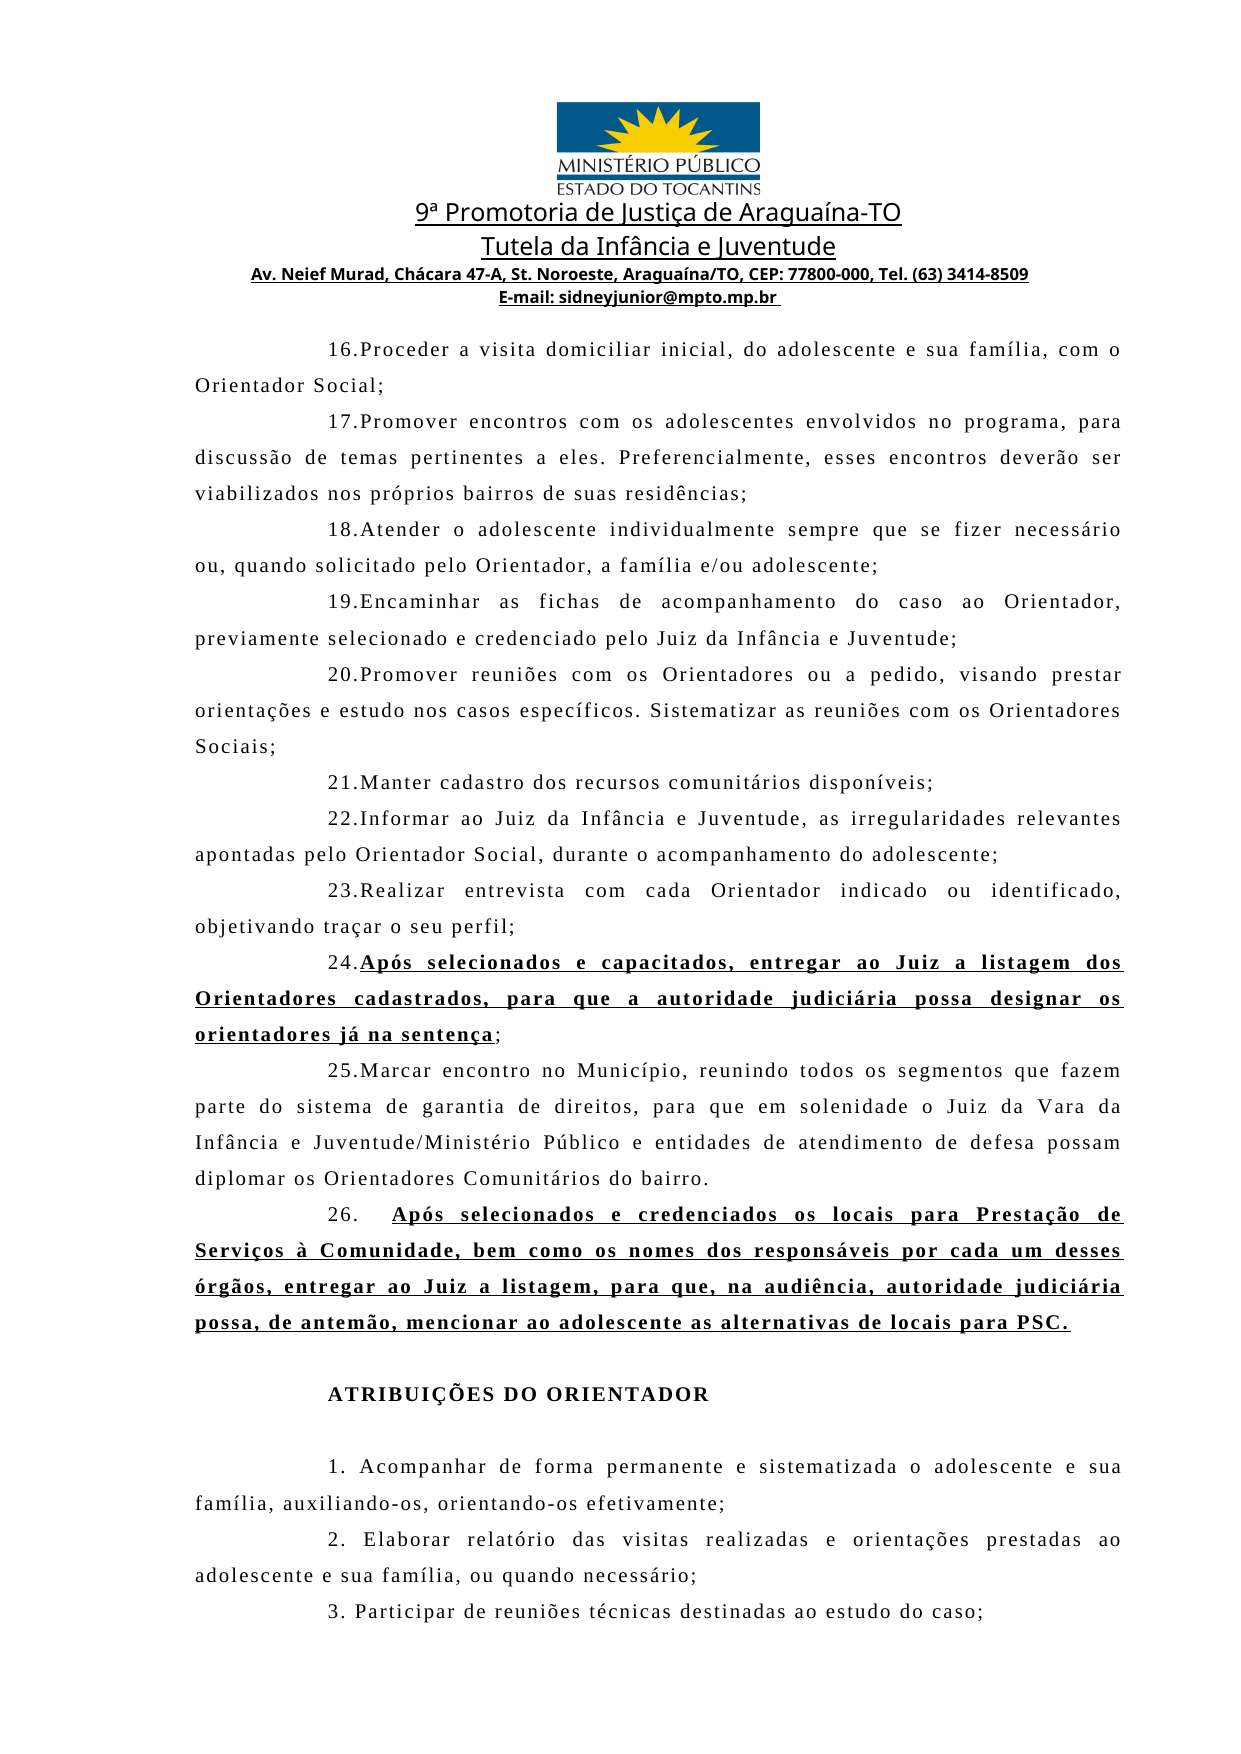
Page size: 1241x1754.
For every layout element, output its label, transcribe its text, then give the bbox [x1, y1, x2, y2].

text 26. Após selecionados e credenciados os locais para Prestação de Serviços à Comunidade, bem como os nomes dos responsáveis por cada um desses [195, 1202, 1122, 1259]
text 22.Informar ao Juiz da Infância e Juventude, as irregularidades relevantes apontadas pelo Orientador Social, durante o acompanhamento do adolescente; [195, 806, 1122, 866]
text 19.Encaminhar as fichas de acompanhamento do caso ao Orientador, previamente selecionado e credenciado pelo Juiz da Infância e Juventude; [195, 589, 1122, 649]
text 16.Proceder a visita domiciliar inicial, do adolescente e sua família, com o Orientador Social; [195, 337, 1122, 397]
text possa, de antemão, mencionar ao adolescente as alternativas de locais para PSC. [195, 1296, 1122, 1334]
text 18.Atender o adolescente individualmente sempre que se fizer necessário ou, quando solicitado pelo Orientador, a família e/ou adolescente; [195, 517, 1122, 577]
picture [556, 102, 761, 195]
text 25.Marcar encontro no Município, reunindo todos os segmentos que fazem parte do sistema de garantia de direitos, para que em solenidade o Juiz da Vara da Infância e Juventude/Ministério Público e entidades de atendimento de defesa possam diplomar os Orientadores Comunitários do bairro. [195, 1058, 1122, 1190]
text órgãos, entregar ao Juiz a listagem, para que, na audiência, autoridade judiciária [195, 1260, 1122, 1295]
text 1. Acompanhar de forma permanente e sistematizada o adolescente e sua família, auxiliando-os, orientando-os efetivamente; [195, 1454, 1122, 1514]
text 3. Participar de reuniões técnicas destinadas ao estudo do caso; [195, 1599, 1122, 1623]
text orientadores já na sentença; [195, 1008, 1122, 1046]
text 21.Manter cadastro dos recursos comunitários disponíveis; [195, 770, 1122, 794]
text 20.Promover reuniões com os Orientadores ou a pedido, visando prestar orientações e estudo nos casos específicos. Sistematizar as reuniões com os Orientadores Sociais; [195, 662, 1122, 758]
text 23.Realizar entrevista com cada Orientador indicado ou identificado, objetivando traçar o seu perfil; [195, 878, 1122, 938]
text 17.Promover encontros com os adolescentes envolvidos no programa, para discussão de temas pertinentes a eles. Preferencialmente, esses encontros deverão ser viabilizados nos próprios bairros de suas residências; [195, 409, 1122, 505]
text 24.Após selecionados e capacitados, entregar ao Juiz a listagem dos Orientadores cadastrados, para que a autoridade judiciária possa designar os [195, 950, 1122, 1007]
text 2. Elaborar relatório das visitas realizadas e orientações prestadas ao adolescente e sua família, ou quando necessário; [195, 1527, 1122, 1587]
text ATRIBUIÇÕES DO ORIENTADOR [195, 1382, 1122, 1406]
